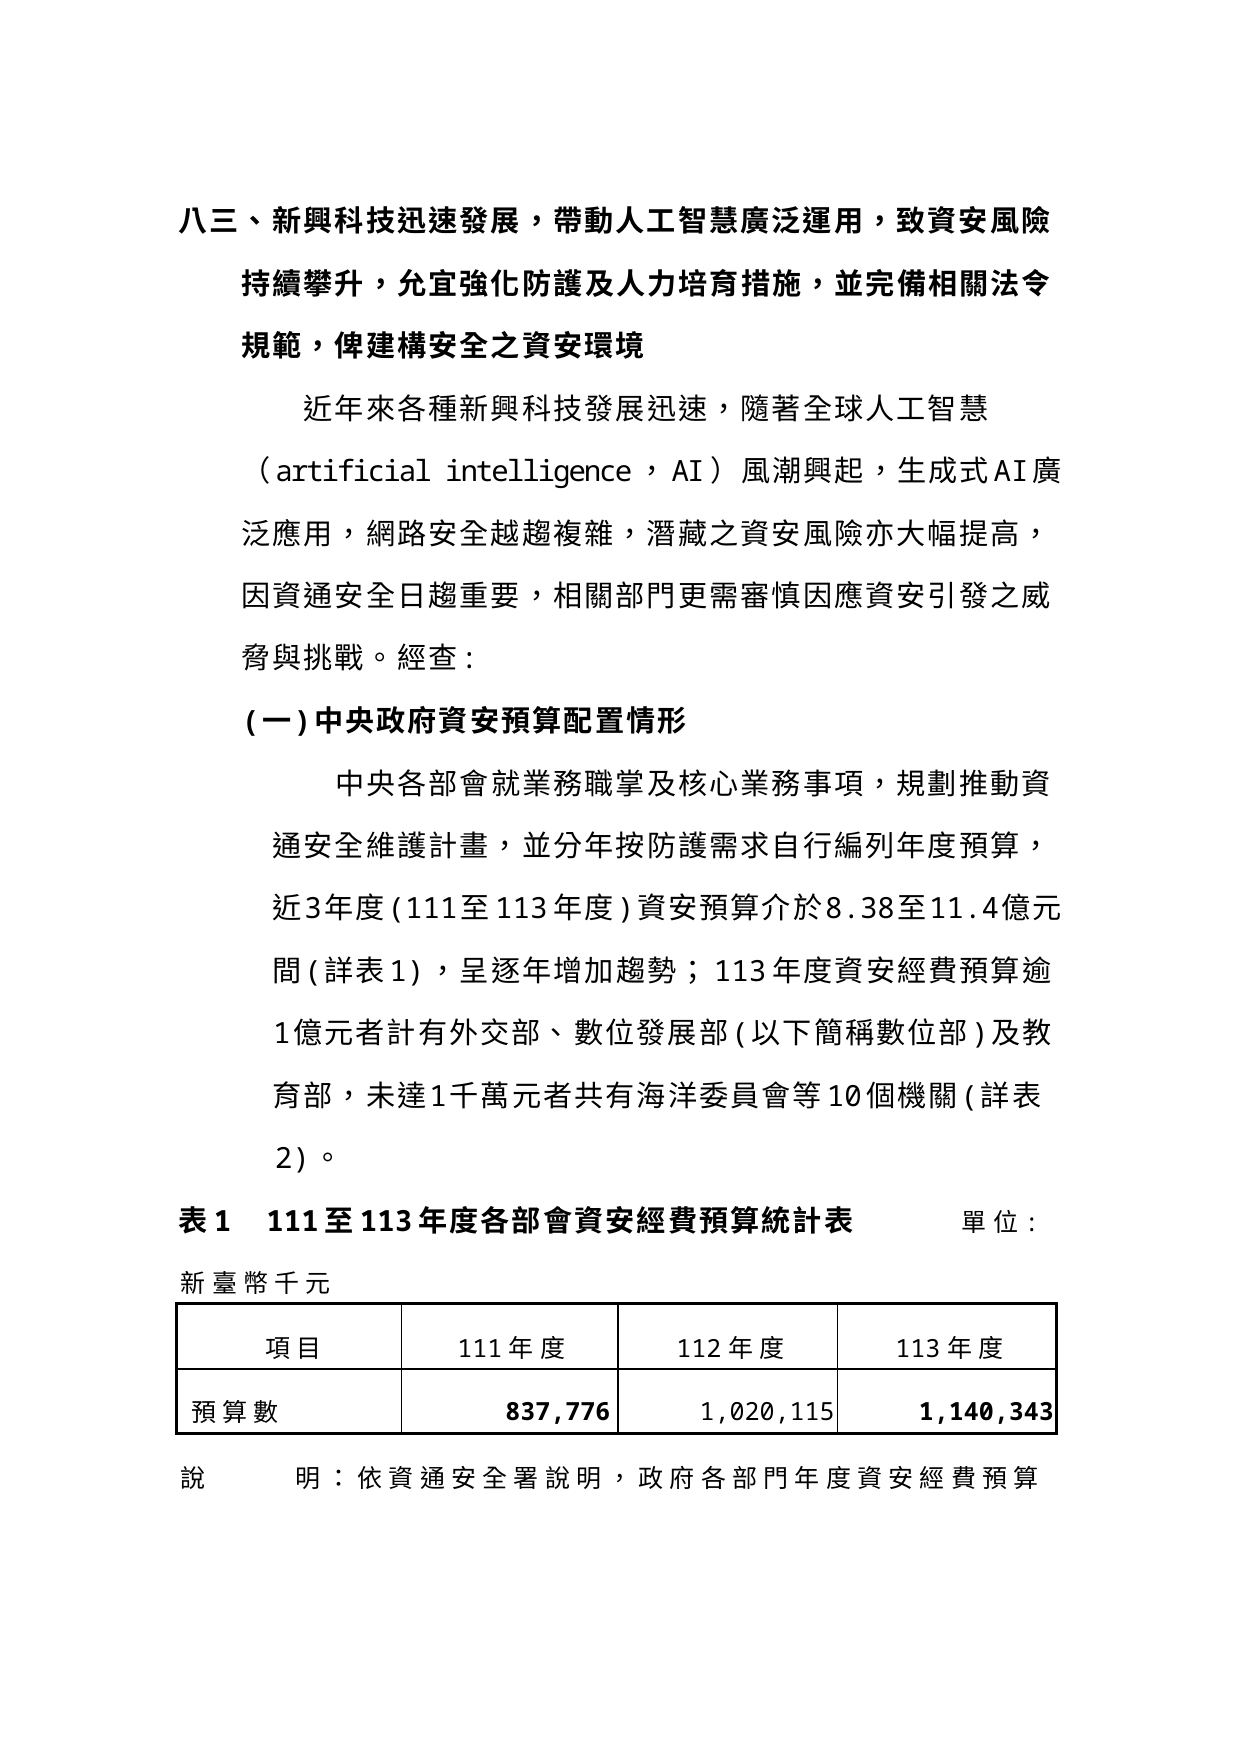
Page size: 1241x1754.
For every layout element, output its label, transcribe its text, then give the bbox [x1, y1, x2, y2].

table_cell 預算數 [178, 1370, 401, 1432]
text 八三、新興科技迅速發展，帶動人工智慧廣泛運用，致資安風險持續攀升，允宜強化防護及人力培育措施，並完備相關法令規範，俾建構安全之資安環境 [177, 177, 1063, 365]
table_header 111年度 [402, 1305, 617, 1368]
text 中央各部會就業務職掌及核心業務事項，規劃推動資通安全維護計畫，並分年按防護需求自行編列年度預算，近3年度(111至113年度)資安預算介於8.38至11.4億元間(詳表1)，呈逐年增加趨勢；113年度資安經費預算逾1億元者計有外交部、數位發展部(以下簡稱數位部)及教育部，未達1千萬元者共有海洋委員會等10個機關(詳表2)。 [266, 740, 1063, 1177]
text 近年來各種新興科技發展迅速，隨著全球人工智慧（artificial intelligence，AI）風潮興起，生成式AI廣泛應用，網路安全越趨複雜，潛藏之資安風險亦大幅提高，因資通安全日趨重要，相關部門更需審慎因應資安引發之威脅與挑戰。經查: [236, 365, 1063, 677]
table_header 112年度 [619, 1305, 837, 1368]
table_header 113年度 [838, 1305, 1055, 1368]
table_header 項目 [178, 1305, 401, 1368]
table_cell 1,020,115 [619, 1370, 837, 1432]
text 表1 111至113年度各部會資安經費預算統計表 單位:新臺幣千元 [177, 1177, 1063, 1302]
table_cell 837,776 [402, 1370, 617, 1432]
table_cell 1,140,343 [838, 1370, 1055, 1432]
text (一)中央政府資安預算配置情形 [236, 677, 1063, 740]
text 說 明：依資通安全署說明，政府各部門年度資安經費預算 [177, 1435, 1063, 1497]
